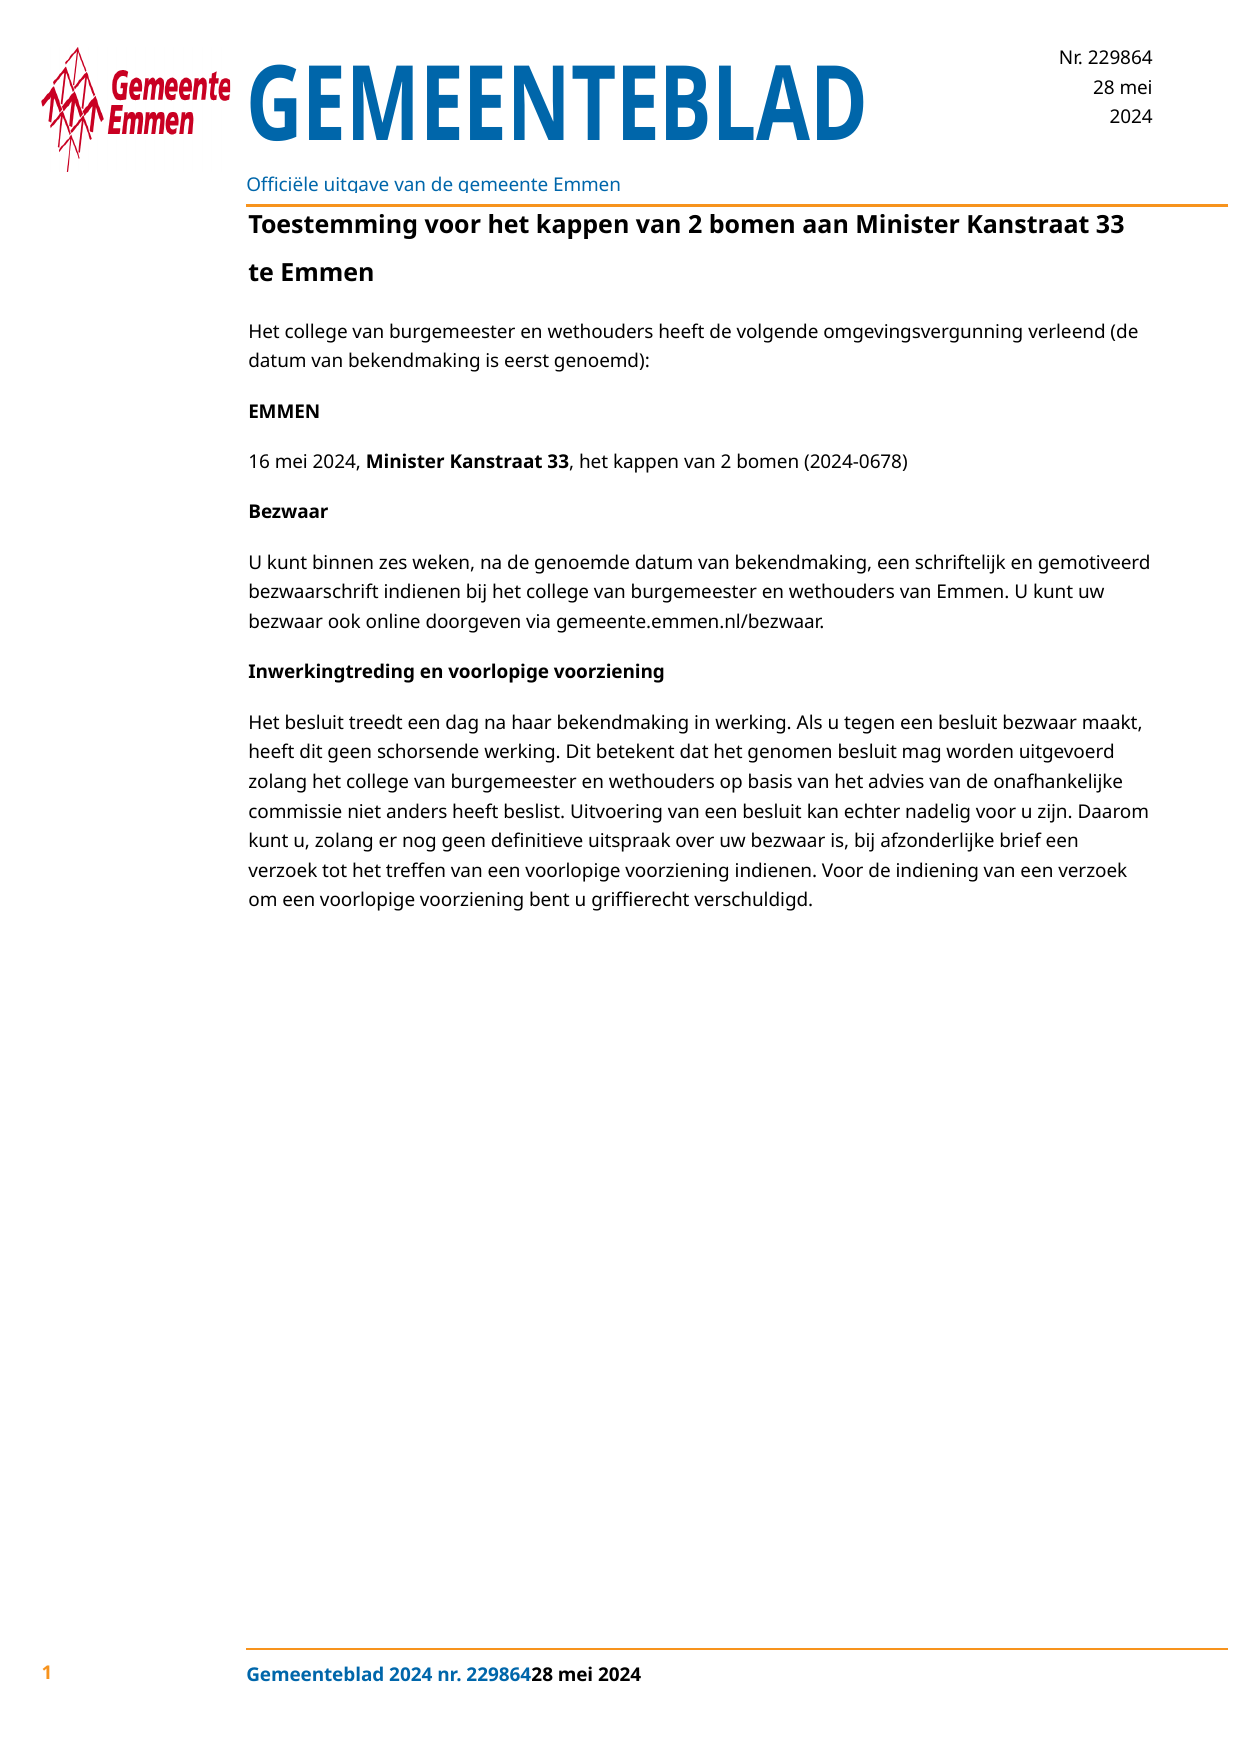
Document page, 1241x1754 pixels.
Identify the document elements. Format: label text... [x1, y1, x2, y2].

text Inwerkingtreding en voorlopige voorziening [248, 659, 1152, 684]
text Toestemming voor het kappen van 2 bomen aan Minister Kanstraat 33 te Emmen [248, 207, 1152, 288]
text EMMEN [248, 398, 1152, 424]
text Bezwaar [248, 499, 1152, 524]
text Het besluit treedt een dag na haar bekendmaking in werking. Als u tegen een besluit bezwaar maakt, heeft dit geen schorsende werking. Dit betekent dat het genomen besluit mag worden uitgevoerd zolang het college van burgemeester en wethouders op basis van het advies van de onafhankelijke commissie niet anders heeft beslist. Uitvoering van een besluit kan echter nadelig voor u zijn. Daarom kunt u, zolang er nog geen definitieve uitspraak over uw bezwaar is, bij afzonderlijke brief een verzoek tot het treffen van een voorlopige voorziening indienen. Voor de indiening van een verzoek om een voorlopige voorziening bent u griffierecht verschuldigd. [248, 709, 1152, 912]
text Het college van burgemeester en wethouders heeft de volgende omgevingsvergunning verleend (de datum van bekendmaking is eerst genoemd): [248, 318, 1152, 373]
picture [41, 47, 231, 172]
text U kunt binnen zes weken, na de genoemde datum van bekendmaking, een schriftelijk en gemotiveerd bezwaarschrift indienen bij het college van burgemeester en wethouders van Emmen. U kunt uw bezwaar ook online doorgeven via gemeente.emmen.nl/bezwaar. [248, 549, 1152, 634]
text 16 mei 2024, Minister Kanstraat 33, het kappen van 2 bomen (2024-0678) [248, 448, 1152, 474]
